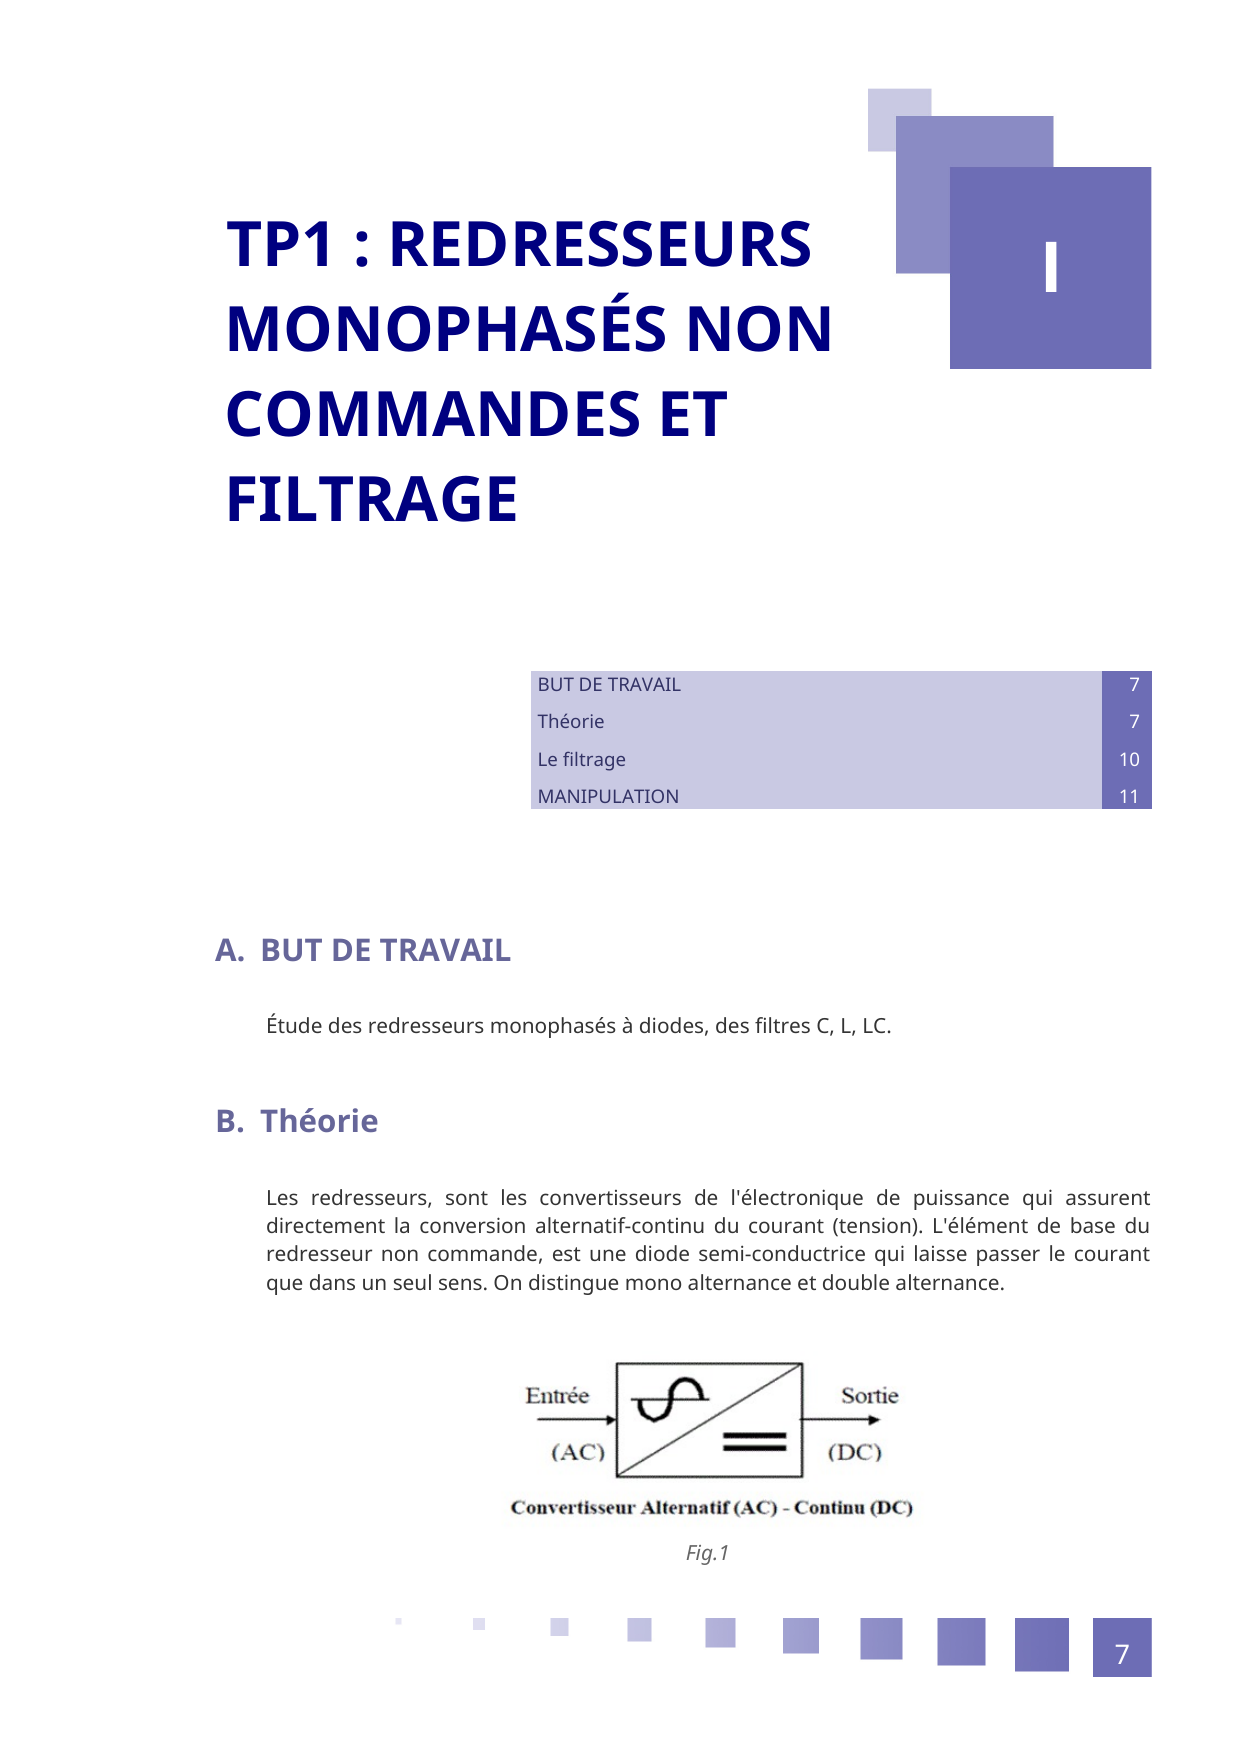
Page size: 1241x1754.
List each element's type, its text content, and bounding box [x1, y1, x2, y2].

title I - TP1 : REDRESSEURS MONOPHASÉS NON COMMANDES ET FILTRAGE [224, 199, 868, 540]
title BUT DE TRAVAIL 7 [537, 672, 1140, 697]
title Théorie 7 [537, 709, 1140, 734]
text I [951, 227, 1152, 308]
text Les redresseurs, sont les convertisseurs de l'électronique de puissance qui assurent directement la conversion alternatif-continu du courant (tension). L'élément de base du redresseur non commande, est une diode semi-conductrice qui laisse passer le courant que dans un seul sens. On distingue mono alternance et double alternance. [266, 1183, 1152, 1296]
picture [449, 1316, 968, 1539]
picture [351, 88, 1152, 889]
title Théorie [207, 1099, 1152, 1142]
title Fig.1 [266, 1538, 1152, 1567]
picture [351, 1618, 1152, 1678]
title MANIPULATION 11 [537, 783, 1140, 809]
text Étude des redresseurs monophasés à diodes, des filtres C, L, LC. [266, 1012, 1152, 1040]
title BUT DE TRAVAIL [207, 928, 1152, 971]
title Le filtrage 10 [537, 746, 1140, 772]
